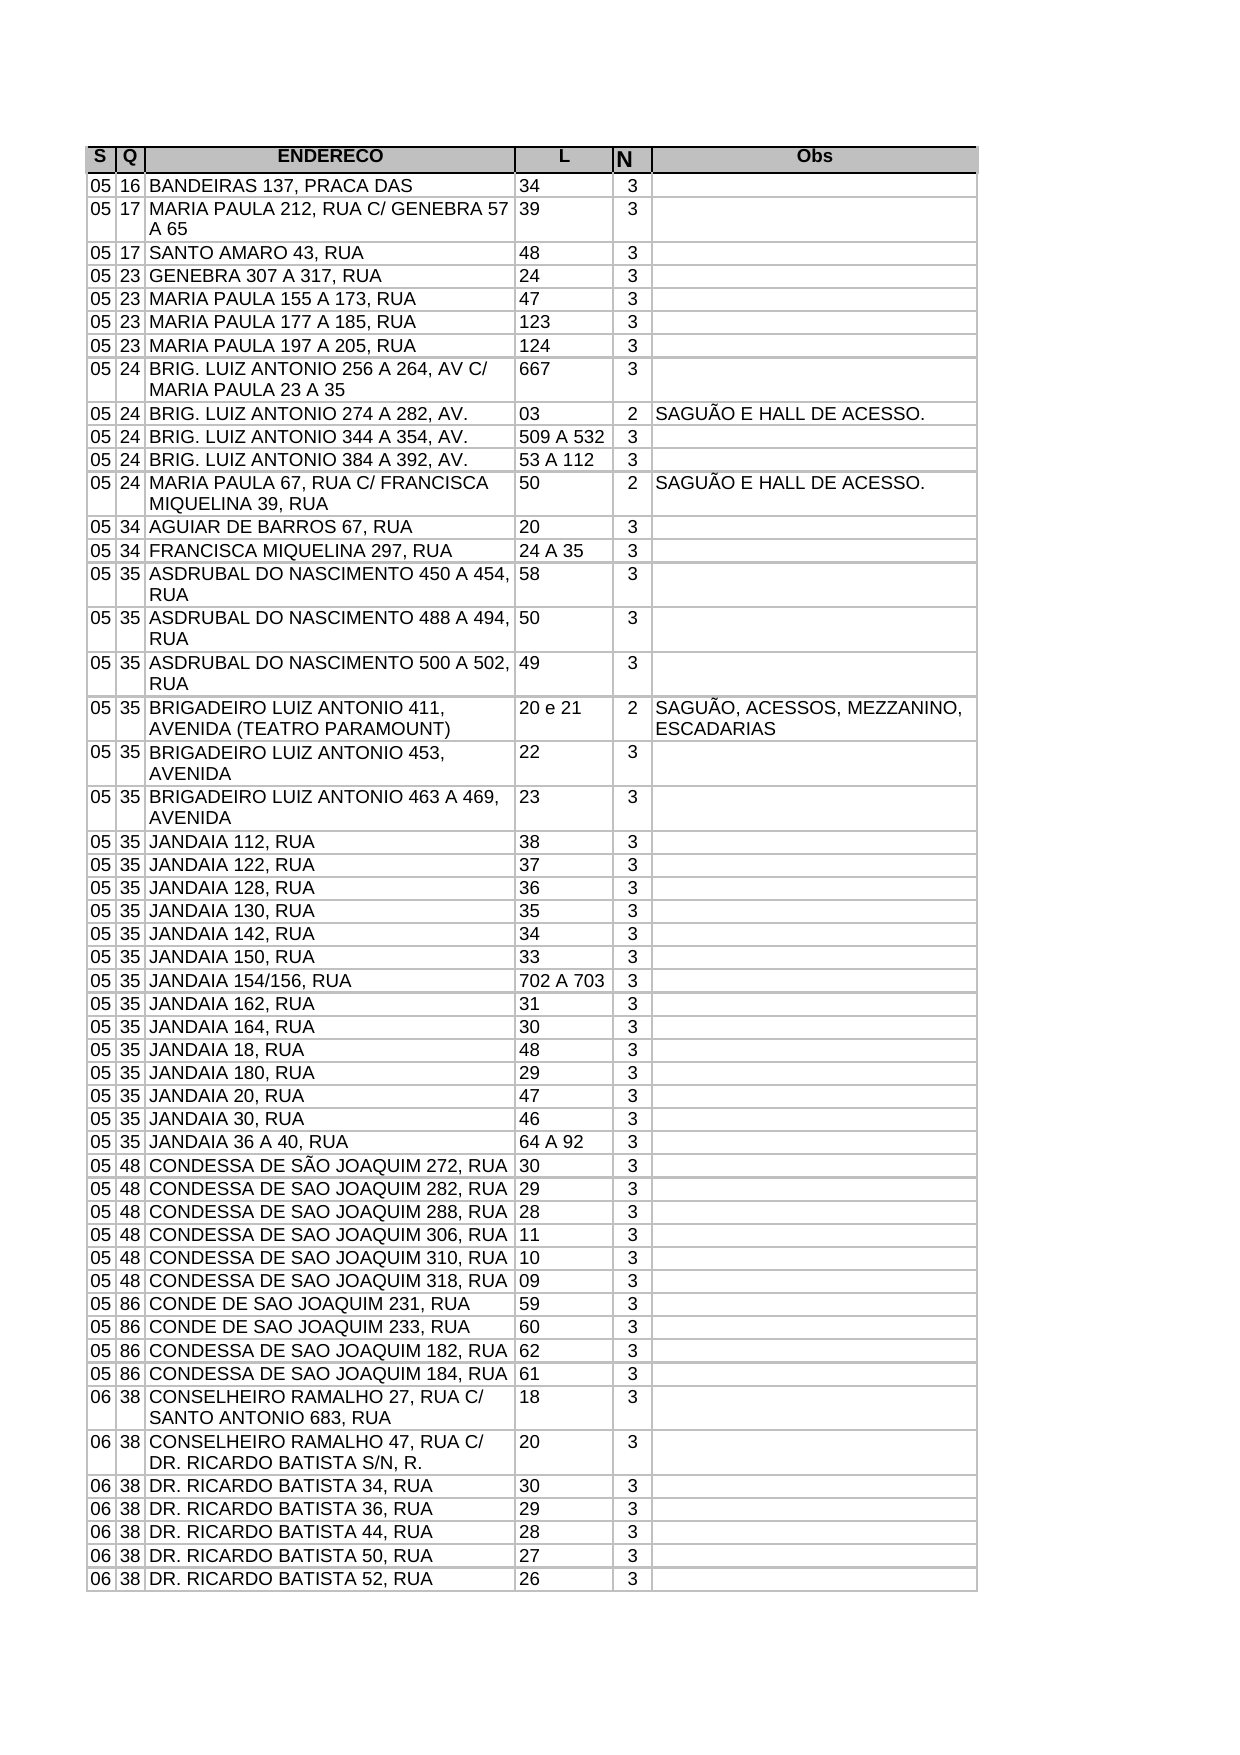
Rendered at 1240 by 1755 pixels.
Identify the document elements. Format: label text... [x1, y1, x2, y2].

table_cell 37 [516, 855, 612, 876]
table_cell DR. RICARDO BATISTA 44, RUA [146, 1522, 514, 1543]
table_cell [653, 1387, 976, 1429]
table_cell [653, 243, 976, 264]
table_cell ASDRUBAL DO NASCIMENTO 450 A 454, RUA [146, 564, 514, 606]
table_cell 3 [614, 1040, 651, 1061]
table_cell 24 [117, 359, 144, 401]
table_cell 06 [88, 1499, 115, 1520]
table_cell 3 [614, 947, 651, 968]
table_cell 48 [117, 1155, 144, 1176]
table_cell 05 [88, 1317, 115, 1338]
table_cell [653, 1063, 976, 1084]
table_cell 34 [516, 174, 612, 196]
table_cell 35 [117, 855, 144, 876]
table_cell 03 [516, 403, 612, 424]
table_cell 05 [88, 1225, 115, 1246]
table_cell 05 [88, 449, 115, 470]
table_cell 05 [88, 1202, 115, 1223]
table_cell 27 [516, 1545, 612, 1566]
table_header Q [117, 148, 144, 172]
table_cell 20 [516, 1431, 612, 1474]
table_cell [653, 994, 976, 1014]
table_cell 05 [88, 970, 115, 991]
table_cell 05 [88, 1132, 115, 1153]
table_cell 36 [516, 878, 612, 899]
table_cell MARIA PAULA 177 A 185, RUA [146, 312, 514, 333]
table_cell [653, 947, 976, 968]
table_cell SANTO AMARO 43, RUA [146, 243, 514, 264]
table_cell BRIG. LUIZ ANTONIO 344 A 354, AV. [146, 426, 514, 447]
table_cell 86 [117, 1294, 144, 1315]
table_cell SAGUÃO E HALL DE ACESSO. [653, 473, 976, 515]
table_cell 06 [88, 1522, 115, 1543]
table_cell 35 [117, 653, 144, 695]
table_cell 86 [117, 1317, 144, 1338]
table_cell DR. RICARDO BATISTA 36, RUA [146, 1499, 514, 1520]
table_cell 05 [88, 517, 115, 538]
table_header N [614, 148, 651, 172]
table_cell 3 [614, 564, 651, 606]
table_cell [653, 426, 976, 447]
table_cell 35 [117, 564, 144, 606]
table_cell JANDAIA 154/156, RUA [146, 970, 514, 991]
table_cell 05 [88, 359, 115, 401]
table_cell [653, 564, 976, 606]
table_cell [653, 1179, 976, 1199]
table_cell [653, 335, 976, 356]
table_cell CONDESSA DE SAO JOAQUIM 318, RUA [146, 1271, 514, 1292]
table_cell 05 [88, 1155, 115, 1176]
table_cell 3 [614, 1017, 651, 1038]
table_cell 05 [88, 1364, 115, 1384]
table_cell 35 [117, 1040, 144, 1061]
table_cell MARIA PAULA 67, RUA C/ FRANCISCA MIQUELINA 39, RUA [146, 473, 514, 515]
table_cell CONDESSA DE SAO JOAQUIM 306, RUA [146, 1225, 514, 1246]
table_cell 53 A 112 [516, 449, 612, 470]
table_cell 3 [614, 1271, 651, 1292]
table_cell 3 [614, 289, 651, 310]
table_cell 24 [117, 426, 144, 447]
table_cell BRIG. LUIZ ANTONIO 256 A 264, AV C/ MARIA PAULA 23 A 35 [146, 359, 514, 401]
table_cell [653, 517, 976, 538]
table_cell 18 [516, 1387, 612, 1429]
table_cell 2 [614, 403, 651, 424]
table_cell SAGUÃO, ACESSOS, MEZZANINO, ESCADARIAS [653, 698, 976, 740]
table_cell 3 [614, 174, 651, 196]
table_cell 05 [88, 1017, 115, 1038]
table_cell MARIA PAULA 197 A 205, RUA [146, 335, 514, 356]
table_cell [653, 1364, 976, 1384]
table_cell CONDESSA DE SÃO JOAQUIM 272, RUA [146, 1155, 514, 1176]
table_cell 05 [88, 266, 115, 287]
table_cell 3 [614, 1063, 651, 1084]
table_cell 3 [614, 312, 651, 333]
table_cell 59 [516, 1294, 612, 1315]
table_cell 47 [516, 289, 612, 310]
table_cell 3 [614, 901, 651, 922]
table_cell 22 [516, 742, 612, 785]
table_cell 3 [614, 426, 651, 447]
table_cell 3 [614, 266, 651, 287]
table_cell 05 [88, 473, 115, 515]
table_cell 46 [516, 1109, 612, 1130]
table_cell 35 [117, 947, 144, 968]
table_cell 30 [516, 1017, 612, 1038]
table_cell 3 [614, 1569, 651, 1589]
table_cell 3 [614, 1225, 651, 1246]
table_cell 10 [516, 1248, 612, 1269]
table_cell 3 [614, 1202, 651, 1223]
table_cell 06 [88, 1545, 115, 1566]
table_cell CONSELHEIRO RAMALHO 47, RUA C/ DR. RICARDO BATISTA S/N, R. [146, 1431, 514, 1474]
table_cell 38 [117, 1499, 144, 1520]
table_cell 17 [117, 243, 144, 264]
table_cell 3 [614, 878, 651, 899]
table_header ENDERECO [146, 148, 514, 172]
table_cell 05 [88, 947, 115, 968]
table_cell 123 [516, 312, 612, 333]
table_cell 11 [516, 1225, 612, 1246]
table_cell 35 [117, 742, 144, 785]
table_header S [88, 148, 115, 172]
table_cell 38 [117, 1522, 144, 1543]
table_cell 05 [88, 198, 115, 241]
table_cell 06 [88, 1387, 115, 1429]
table_cell 05 [88, 1271, 115, 1292]
table_cell 24 A 35 [516, 540, 612, 561]
table_cell 35 [117, 901, 144, 922]
table_cell DR. RICARDO BATISTA 50, RUA [146, 1545, 514, 1566]
table_cell MARIA PAULA 212, RUA C/ GENEBRA 57 A 65 [146, 198, 514, 241]
table_cell [653, 1248, 976, 1269]
table_cell [653, 1202, 976, 1223]
table_cell SAGUÃO E HALL DE ACESSO. [653, 403, 976, 424]
table_cell [653, 653, 976, 695]
table_cell 30 [516, 1476, 612, 1497]
table_cell FRANCISCA MIQUELINA 297, RUA [146, 540, 514, 561]
table_header L [516, 148, 612, 172]
table_cell 05 [88, 924, 115, 945]
table_cell [653, 198, 976, 241]
table_cell 35 [117, 608, 144, 651]
table_cell 48 [117, 1179, 144, 1199]
table_cell 3 [614, 970, 651, 991]
table_cell [653, 787, 976, 829]
table_cell 86 [117, 1364, 144, 1384]
table_cell 28 [516, 1522, 612, 1543]
table_cell 38 [516, 832, 612, 853]
table_cell JANDAIA 180, RUA [146, 1063, 514, 1084]
table_cell [653, 1132, 976, 1153]
table_cell [653, 1545, 976, 1566]
table_cell 62 [516, 1340, 612, 1361]
table_cell 50 [516, 608, 612, 651]
table_cell 124 [516, 335, 612, 356]
table_cell BRIGADEIRO LUIZ ANTONIO 411, AVENIDA (TEATRO PARAMOUNT) [146, 698, 514, 740]
table_header Obs [653, 148, 976, 172]
table_cell 29 [516, 1179, 612, 1199]
table_cell JANDAIA 36 A 40, RUA [146, 1132, 514, 1153]
table_cell 05 [88, 608, 115, 651]
table_cell 35 [117, 832, 144, 853]
table_cell 48 [117, 1202, 144, 1223]
table_cell 06 [88, 1569, 115, 1589]
table_cell 3 [614, 742, 651, 785]
table_cell 05 [88, 742, 115, 785]
table_cell 3 [614, 832, 651, 853]
table_cell 3 [614, 1248, 651, 1269]
table_cell CONSELHEIRO RAMALHO 27, RUA C/ SANTO ANTONIO 683, RUA [146, 1387, 514, 1429]
table_cell 35 [117, 1109, 144, 1130]
table_cell 61 [516, 1364, 612, 1384]
table_cell JANDAIA 128, RUA [146, 878, 514, 899]
table_cell 35 [117, 878, 144, 899]
table_cell 35 [117, 924, 144, 945]
table_cell 05 [88, 1040, 115, 1061]
table_cell 39 [516, 198, 612, 241]
table_cell 3 [614, 608, 651, 651]
table_cell 3 [614, 1431, 651, 1474]
table_cell 58 [516, 564, 612, 606]
table_cell 38 [117, 1431, 144, 1474]
table_cell 05 [88, 832, 115, 853]
table_cell 3 [614, 1294, 651, 1315]
table_cell 64 A 92 [516, 1132, 612, 1153]
table_cell [653, 359, 976, 401]
table_cell [653, 1271, 976, 1292]
table_cell 3 [614, 1179, 651, 1199]
table_cell 05 [88, 1248, 115, 1269]
table_cell 38 [117, 1387, 144, 1429]
table_cell 50 [516, 473, 612, 515]
table_cell 47 [516, 1086, 612, 1107]
table_cell 31 [516, 994, 612, 1014]
table_cell 35 [117, 1017, 144, 1038]
table_cell [653, 1017, 976, 1038]
table_cell 24 [117, 473, 144, 515]
table_cell 20 e 21 [516, 698, 612, 740]
table_cell 2 [614, 473, 651, 515]
table_cell JANDAIA 18, RUA [146, 1040, 514, 1061]
table_cell 3 [614, 1387, 651, 1429]
table_cell BRIGADEIRO LUIZ ANTONIO 453, AVENIDA [146, 742, 514, 785]
table_cell 05 [88, 174, 115, 196]
table_cell 17 [117, 198, 144, 241]
table_cell 2 [614, 698, 651, 740]
table_cell 05 [88, 312, 115, 333]
table_cell 20 [516, 517, 612, 538]
table_cell 3 [614, 924, 651, 945]
table_cell 05 [88, 1179, 115, 1199]
table_cell 05 [88, 540, 115, 561]
table_cell 05 [88, 1340, 115, 1361]
table_cell 05 [88, 289, 115, 310]
table_cell BRIG. LUIZ ANTONIO 384 A 392, AV. [146, 449, 514, 470]
table_cell [653, 449, 976, 470]
table_cell BRIGADEIRO LUIZ ANTONIO 463 A 469, AVENIDA [146, 787, 514, 829]
table_cell 3 [614, 1364, 651, 1384]
table_cell 3 [614, 517, 651, 538]
table_cell 38 [117, 1569, 144, 1589]
table_cell 05 [88, 243, 115, 264]
table_cell 48 [516, 243, 612, 264]
table_cell 23 [516, 787, 612, 829]
table_cell JANDAIA 122, RUA [146, 855, 514, 876]
table_cell 05 [88, 698, 115, 740]
table_cell 34 [117, 517, 144, 538]
table_cell 3 [614, 855, 651, 876]
table_cell 3 [614, 1476, 651, 1497]
table_cell 3 [614, 1340, 651, 1361]
table_cell 30 [516, 1155, 612, 1176]
table_cell 35 [117, 1086, 144, 1107]
table_cell 3 [614, 1109, 651, 1130]
table_cell 60 [516, 1317, 612, 1338]
table_cell 23 [117, 312, 144, 333]
table_cell [653, 1040, 976, 1061]
table_cell 48 [117, 1248, 144, 1269]
table_cell 05 [88, 653, 115, 695]
table_cell 3 [614, 198, 651, 241]
table_cell 35 [117, 698, 144, 740]
table_cell JANDAIA 20, RUA [146, 1086, 514, 1107]
table_cell 05 [88, 403, 115, 424]
table_cell 24 [117, 403, 144, 424]
table_cell 35 [117, 1063, 144, 1084]
table_cell JANDAIA 130, RUA [146, 901, 514, 922]
table_cell 23 [117, 335, 144, 356]
table_cell 05 [88, 878, 115, 899]
table_cell 34 [117, 540, 144, 561]
table_cell 05 [88, 1294, 115, 1315]
table_cell 3 [614, 994, 651, 1014]
table_cell AGUIAR DE BARROS 67, RUA [146, 517, 514, 538]
table_cell 38 [117, 1545, 144, 1566]
table_cell [653, 1476, 976, 1497]
table_cell 3 [614, 787, 651, 829]
table_cell 35 [117, 994, 144, 1014]
table_cell 05 [88, 1109, 115, 1130]
table_cell [653, 266, 976, 287]
table_cell 06 [88, 1476, 115, 1497]
table_cell 06 [88, 1431, 115, 1474]
table_cell JANDAIA 150, RUA [146, 947, 514, 968]
table_cell 35 [117, 787, 144, 829]
table_cell BANDEIRAS 137, PRACA DAS [146, 174, 514, 196]
table_cell 29 [516, 1063, 612, 1084]
table_cell 509 A 532 [516, 426, 612, 447]
table_cell 28 [516, 1202, 612, 1223]
table_cell JANDAIA 162, RUA [146, 994, 514, 1014]
table_cell 16 [117, 174, 144, 196]
table_cell 3 [614, 1086, 651, 1107]
table_cell 35 [117, 1132, 144, 1153]
table_cell MARIA PAULA 155 A 173, RUA [146, 289, 514, 310]
table_cell CONDE DE SAO JOAQUIM 233, RUA [146, 1317, 514, 1338]
table_cell DR. RICARDO BATISTA 34, RUA [146, 1476, 514, 1497]
table_cell 05 [88, 901, 115, 922]
table_cell 48 [117, 1271, 144, 1292]
table_cell 24 [117, 449, 144, 470]
table_cell ASDRUBAL DO NASCIMENTO 488 A 494, RUA [146, 608, 514, 651]
table_cell 35 [117, 970, 144, 991]
table_cell CONDESSA DE SAO JOAQUIM 182, RUA [146, 1340, 514, 1361]
table_cell 05 [88, 564, 115, 606]
table_cell [653, 1109, 976, 1130]
table_cell [653, 1225, 976, 1246]
table_cell 49 [516, 653, 612, 695]
table_cell [653, 1522, 976, 1543]
table_cell 3 [614, 1132, 651, 1153]
table_cell [653, 1086, 976, 1107]
table_cell JANDAIA 112, RUA [146, 832, 514, 853]
table_cell CONDESSA DE SAO JOAQUIM 288, RUA [146, 1202, 514, 1223]
table_cell 05 [88, 994, 115, 1014]
table_cell [653, 832, 976, 853]
table_cell 86 [117, 1340, 144, 1361]
table_cell 23 [117, 289, 144, 310]
table_cell 23 [117, 266, 144, 287]
table_cell 24 [516, 266, 612, 287]
table_cell JANDAIA 142, RUA [146, 924, 514, 945]
table_cell [653, 1317, 976, 1338]
table_cell 29 [516, 1499, 612, 1520]
table_cell [653, 1431, 976, 1474]
table_cell [653, 901, 976, 922]
table_cell [653, 970, 976, 991]
table_cell 3 [614, 1317, 651, 1338]
table_cell [653, 1569, 976, 1589]
table_cell 3 [614, 1499, 651, 1520]
table_cell CONDE DE SAO JOAQUIM 231, RUA [146, 1294, 514, 1315]
table_cell GENEBRA 307 A 317, RUA [146, 266, 514, 287]
table_cell 05 [88, 426, 115, 447]
table_cell 38 [117, 1476, 144, 1497]
table_cell [653, 878, 976, 899]
table_cell CONDESSA DE SAO JOAQUIM 184, RUA [146, 1364, 514, 1384]
table_cell 3 [614, 335, 651, 356]
table_cell 3 [614, 1545, 651, 1566]
table_cell [653, 1340, 976, 1361]
table_cell 33 [516, 947, 612, 968]
table_cell [653, 174, 976, 196]
table_cell 3 [614, 1155, 651, 1176]
table_cell ASDRUBAL DO NASCIMENTO 500 A 502, RUA [146, 653, 514, 695]
table_cell 3 [614, 449, 651, 470]
table_cell 3 [614, 1522, 651, 1543]
table_cell [653, 742, 976, 785]
table_cell 05 [88, 1086, 115, 1107]
table_cell 48 [516, 1040, 612, 1061]
table_cell 48 [117, 1225, 144, 1246]
table_cell [653, 855, 976, 876]
table_cell 667 [516, 359, 612, 401]
table_cell 3 [614, 540, 651, 561]
table_cell [653, 540, 976, 561]
table_cell [653, 1155, 976, 1176]
table_cell 05 [88, 335, 115, 356]
table_cell [653, 1499, 976, 1520]
table_cell CONDESSA DE SAO JOAQUIM 310, RUA [146, 1248, 514, 1269]
table_cell 3 [614, 243, 651, 264]
table_cell [653, 312, 976, 333]
table_cell 3 [614, 653, 651, 695]
table_cell 35 [516, 901, 612, 922]
table_cell [653, 608, 976, 651]
table_cell 26 [516, 1569, 612, 1589]
table_cell 3 [614, 359, 651, 401]
table_cell BRIG. LUIZ ANTONIO 274 A 282, AV. [146, 403, 514, 424]
table_cell 702 A 703 [516, 970, 612, 991]
table_cell 05 [88, 787, 115, 829]
table_cell [653, 924, 976, 945]
table_cell [653, 289, 976, 310]
table_cell [653, 1294, 976, 1315]
table_cell DR. RICARDO BATISTA 52, RUA [146, 1569, 514, 1589]
table_cell 34 [516, 924, 612, 945]
table_cell 05 [88, 1063, 115, 1084]
table_cell 05 [88, 855, 115, 876]
table_cell CONDESSA DE SAO JOAQUIM 282, RUA [146, 1179, 514, 1199]
table_cell JANDAIA 30, RUA [146, 1109, 514, 1130]
table_cell 09 [516, 1271, 612, 1292]
table_cell JANDAIA 164, RUA [146, 1017, 514, 1038]
